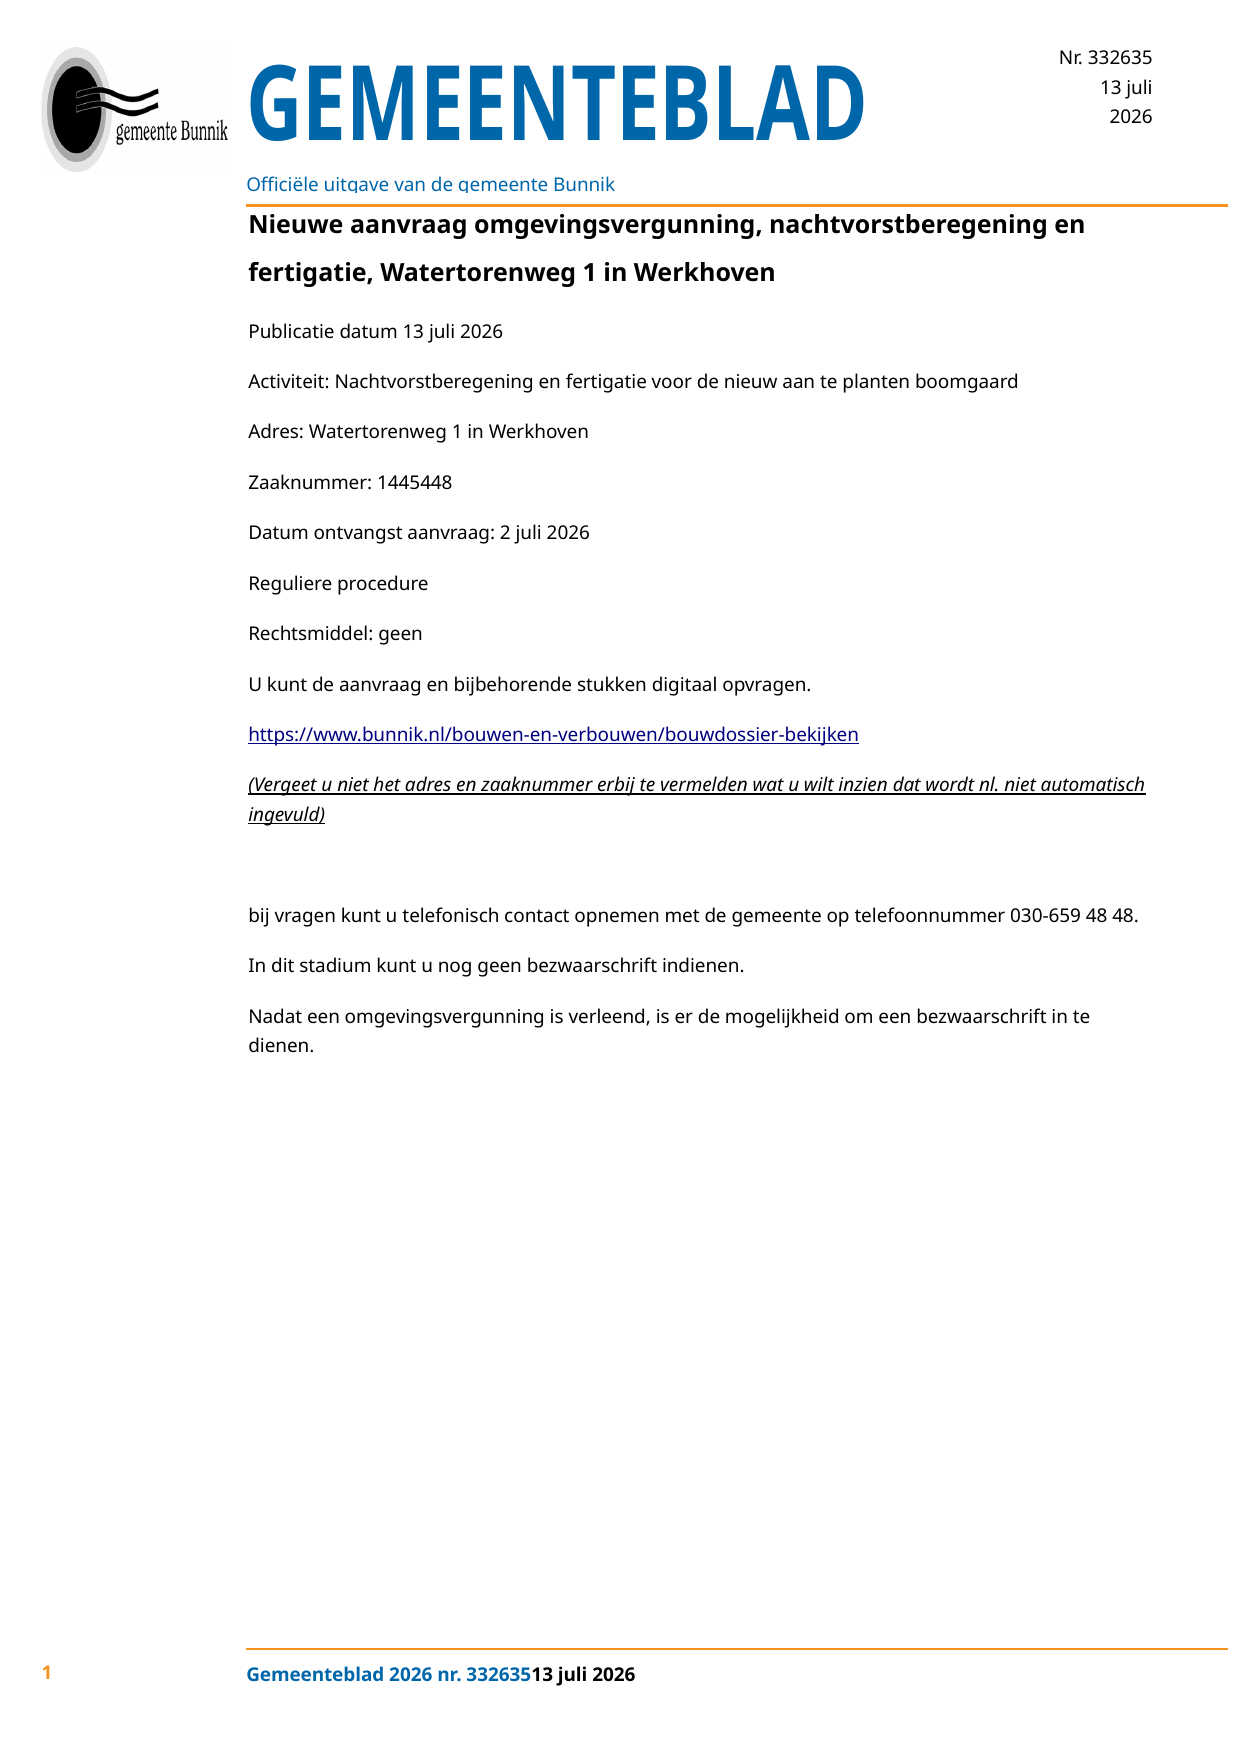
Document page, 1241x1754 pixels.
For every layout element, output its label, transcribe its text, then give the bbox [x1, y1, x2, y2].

text U kunt de aanvraag en bijbehorende stukken digitaal opvragen. [248, 671, 1152, 697]
text https://www.bunnik.nl/bouwen-en-verbouwen/bouwdossier-bekijken [248, 721, 1152, 747]
text bij vragen kunt u telefonisch contact opnemen met de gemeente op telefoonnummer 030-659 48 48. [248, 902, 1152, 928]
text (Vergeet u niet het adres en zaaknummer erbij te vermelden wat u wilt inzien dat wordt nl. niet automatisch ingevuld) [248, 772, 1152, 827]
text Nieuwe aanvraag omgevingsvergunning, nachtvorstberegening en fertigatie, Watertorenweg 1 in Werkhoven [248, 207, 1152, 288]
text Datum ontvangst aanvraag: 2 juli 2026 [248, 519, 1152, 545]
picture [41, 47, 231, 172]
text Publicatie datum 13 juli 2026 [248, 318, 1152, 344]
text In dit stadium kunt u nog geen bezwaarschrift indienen. [248, 952, 1152, 978]
text Rechtsmiddel: geen [248, 620, 1152, 646]
text Adres: Watertorenweg 1 in Werkhoven [248, 419, 1152, 444]
text Reguliere procedure [248, 570, 1152, 596]
text Activiteit: Nachtvorstberegening en fertigatie voor de nieuw aan te planten boomgaard [248, 368, 1152, 394]
text Zaaknummer: 1445448 [248, 469, 1152, 495]
text Nadat een omgevingsvergunning is verleend, is er de mogelijkheid om een bezwaarschrift in te dienen. [248, 1003, 1152, 1058]
